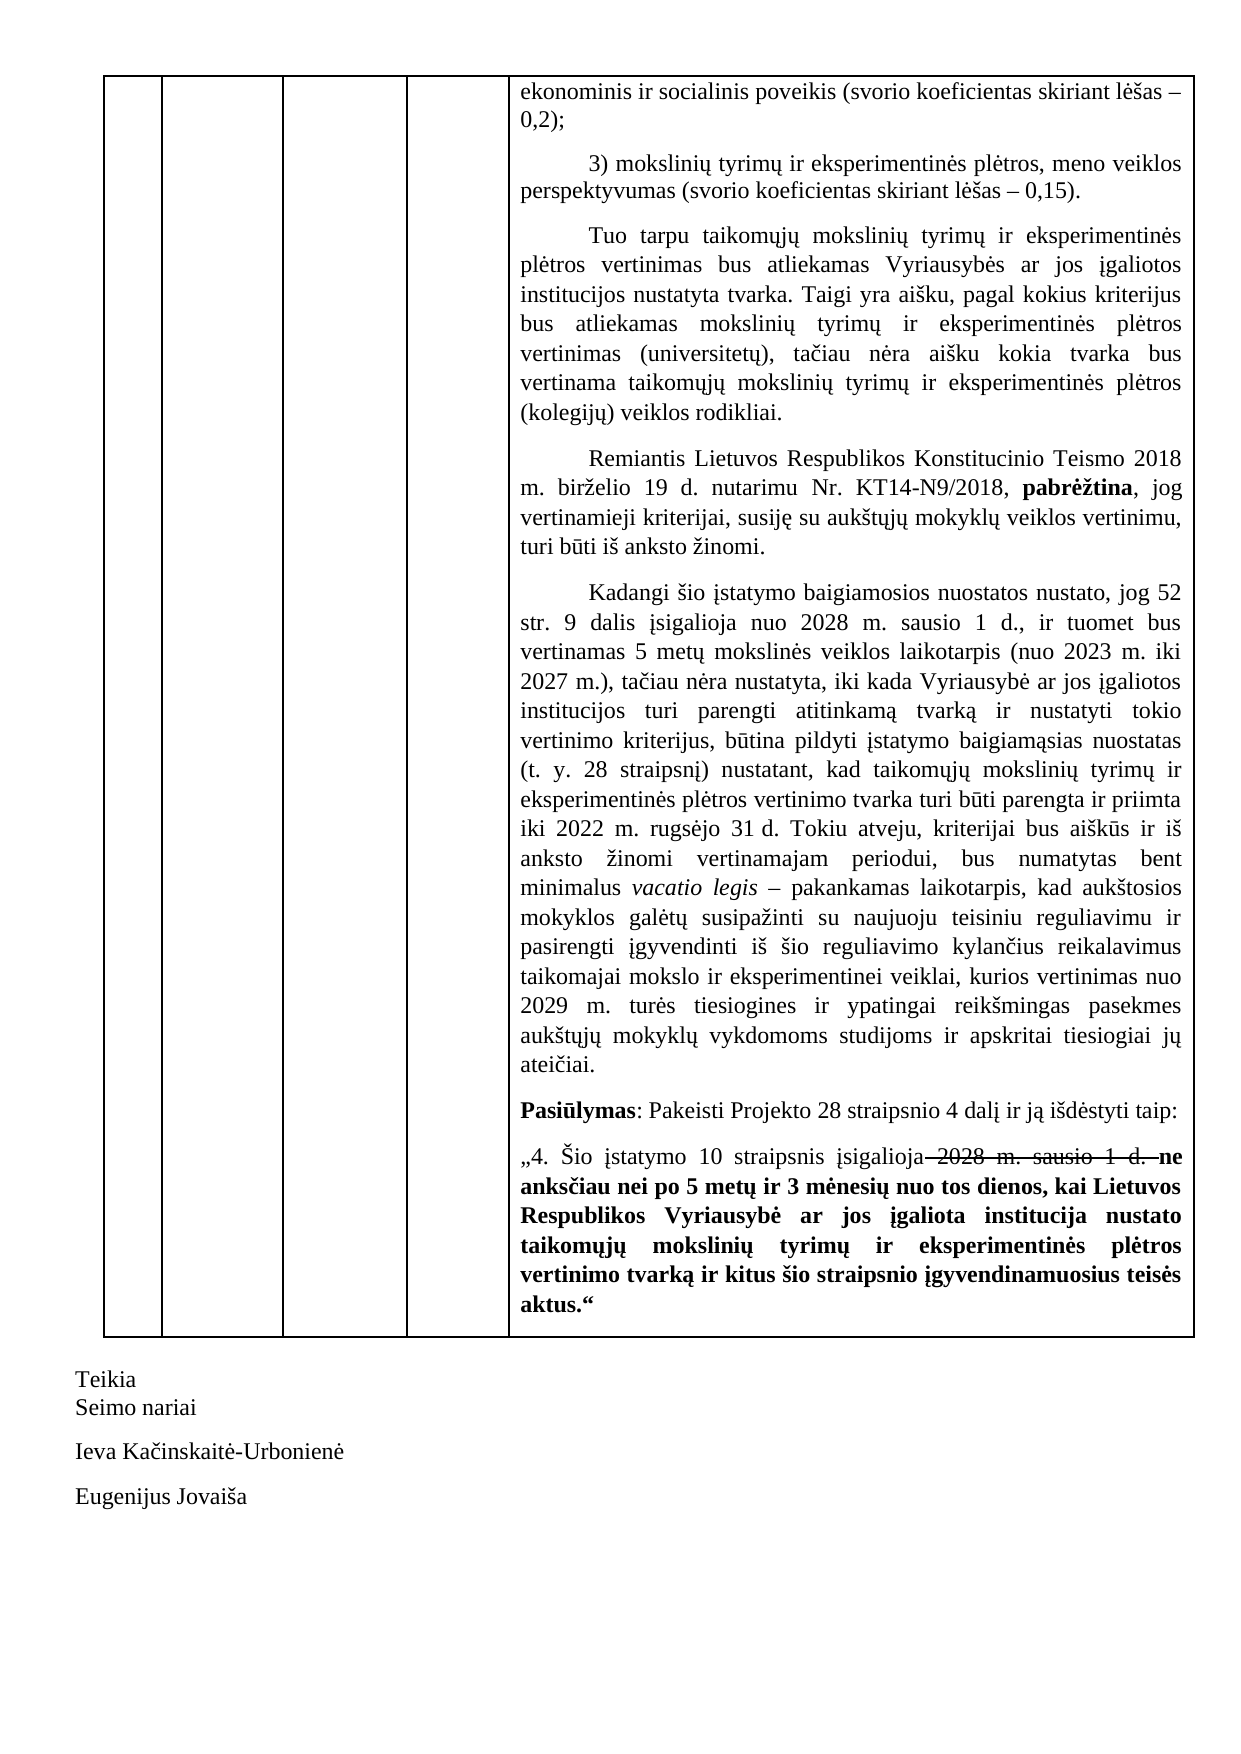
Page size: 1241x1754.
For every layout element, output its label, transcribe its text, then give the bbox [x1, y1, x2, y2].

table_cell [105, 77, 161, 1336]
text Eugenijus Jovaiša [75, 1482, 1165, 1509]
table_cell ekonominis ir socialinis poveikis (svorio koeficientas skiriant lėšas – 0,2); 3) mokslinių tyrimų ir eksperimentinės plėtros, meno veiklos perspektyvumas (svorio koeficientas skiriant lėšas – 0,15). Tuo tarpu taikomųjų mokslinių tyrimų ir eksperimentinės plėtros vertinimas bus atliekamas Vyriausybės ar jos įgaliotos institucijos nustatyta tvarka. Taigi yra aišku, pagal kokius kriterijus bus atliekamas mokslinių tyrimų ir eksperimentinės plėtros vertinimas (universitetų), tačiau nėra aišku kokia tvarka bus vertinama taikomųjų mokslinių tyrimų ir eksperimentinės plėtros (kolegijų) veiklos rodikliai. Remiantis Lietuvos Respublikos Konstitucinio Teismo 2018 m. birželio 19 d. nutarimu Nr. KT14-N9/2018, pabrėžtina, jog vertinamieji kriterijai, susiję su aukštųjų mokyklų veiklos vertinimu, turi būti iš anksto žinomi. Kadangi šio įstatymo baigiamosios nuostatos nustato, jog 52 str. 9 dalis įsigalioja nuo 2028 m. sausio 1 d., ir tuomet bus vertinamas 5 metų mokslinės veiklos laikotarpis (nuo 2023 m. iki 2027 m.), tačiau nėra nustatyta, iki kada Vyriausybė ar jos įgaliotos institucijos turi parengti atitinkamą tvarką ir nustatyti tokio vertinimo kriterijus, būtina pildyti įstatymo baigiamąsias nuostatas (t. y. 28 straipsnį) nustatant, kad taikomųjų mokslinių tyrimų ir eksperimentinės plėtros vertinimo tvarka turi būti parengta ir priimta iki 2022 m. rugsėjo 31 d. Tokiu atveju, kriterijai bus aiškūs ir iš anksto žinomi vertinamajam periodui, bus numatytas bent minimalus vacatio legis – pakankamas laikotarpis, kad aukštosios mokyklos galėtų susipažinti su naujuoju teisiniu reguliavimu ir pasirengti įgyvendinti iš šio reguliavimo kylančius reikalavimus taikomajai mokslo ir eksperimentinei veiklai, kurios vertinimas nuo 2029 m. turės tiesiogines ir ypatingai reikšmingas pasekmes aukštųjų mokyklų vykdomoms studijoms ir apskritai tiesiogiai jų ateičiai. Pasiūlymas: Pakeisti Projekto 28 straipsnio 4 dalį ir ją išdėstyti taip: „4. Šio įstatymo 10 straipsnis įsigalioja 2028 m. sausio 1 d. ne anksčiau nei po 5 metų ir 3 mėnesių nuo tos dienos, kai Lietuvos Respublikos Vyriausybė ar jos įgaliota institucija nustato taikomųjų mokslinių tyrimų ir eksperimentinės plėtros vertinimo tvarką ir kitus šio straipsnio įgyvendinamuosius teisės aktus.“ [510, 77, 1193, 1336]
table_cell [163, 77, 282, 1336]
text Ieva Kačinskaitė-Urbonienė [75, 1437, 1165, 1465]
text Teikia [75, 1366, 1165, 1393]
table_cell [408, 77, 508, 1336]
text Seimo nariai [75, 1393, 1165, 1421]
table_cell [284, 77, 406, 1336]
